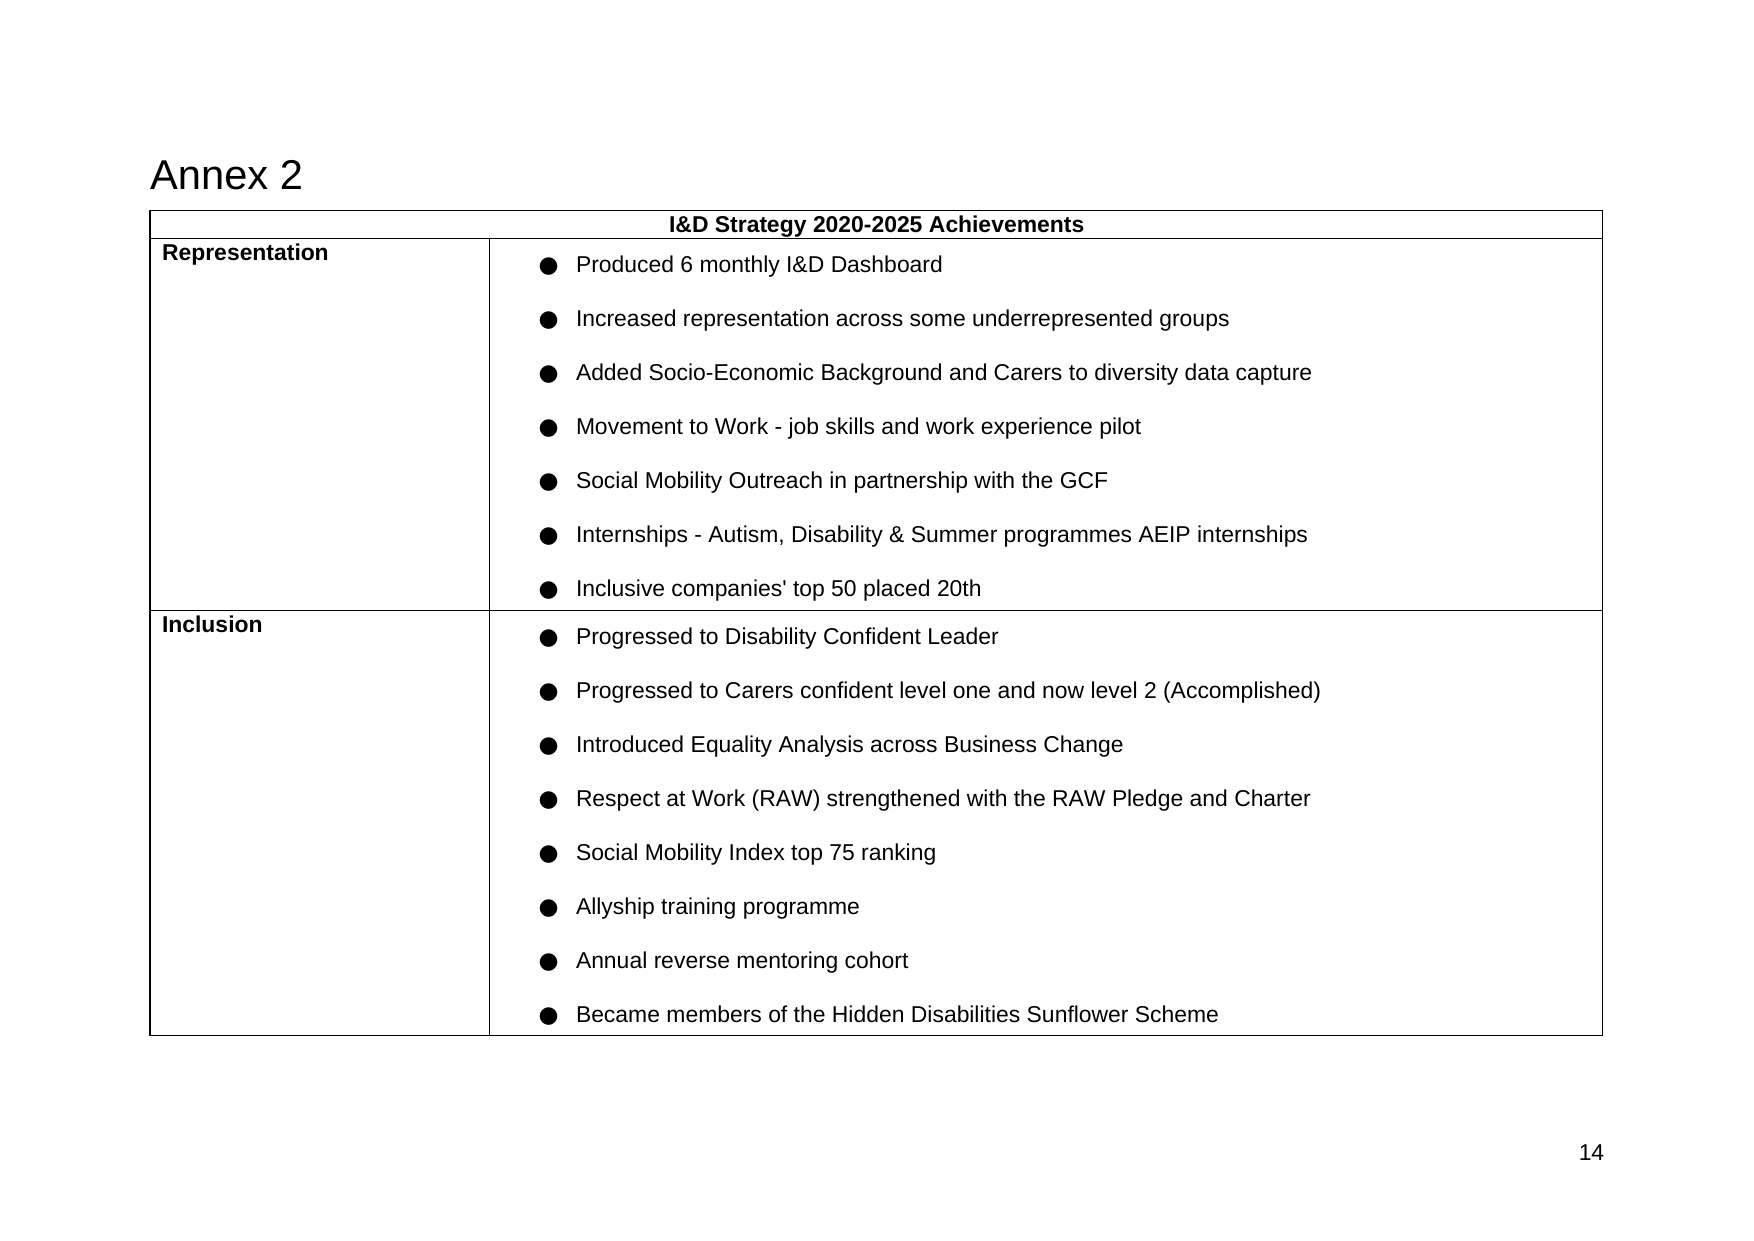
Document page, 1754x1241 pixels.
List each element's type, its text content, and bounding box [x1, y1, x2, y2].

subtitle Annex 2 [150, 150, 1604, 198]
table_header I&D Strategy 2020-2025 Achievements [151, 211, 1602, 238]
table_cell Inclusion [151, 611, 489, 1035]
table_cell Produced 6 monthly I&D Dashboard Increased representation across some underrepresented groups Added Socio-Economic Background and Carers to diversity data capture Movement to Work - job skills and work experience pilot Social Mobility Outreach in partnership with the GCF Internships - Autism, Disability & Summer programmes AEIP internships Inclusive companies' top 50 placed 20th [490, 239, 1602, 609]
table_cell Representation [151, 239, 489, 609]
table_cell Progressed to Disability Confident Leader Progressed to Carers confident level one and now level 2 (Accomplished) Introduced Equality Analysis across Business Change Respect at Work (RAW) strengthened with the RAW Pledge and Charter Social Mobility Index top 75 ranking Allyship training programme Annual reverse mentoring cohort Became members of the Hidden Disabilities Sunflower Scheme Membership to employers for Carers digital resource Gold award in the MIND Workplace Index Created a library of I&D resources on Workday Digital Phonetic name pronunciation tool to add to email signatures Transitioning and gender reassignment policy introduced Menopause Champions Introduction of period products in all our offices Guidance on how to run an inclusive meeting and deliver training Delivered a series of “Subtle acts of exclusion” training across CCS [490, 611, 1602, 1035]
